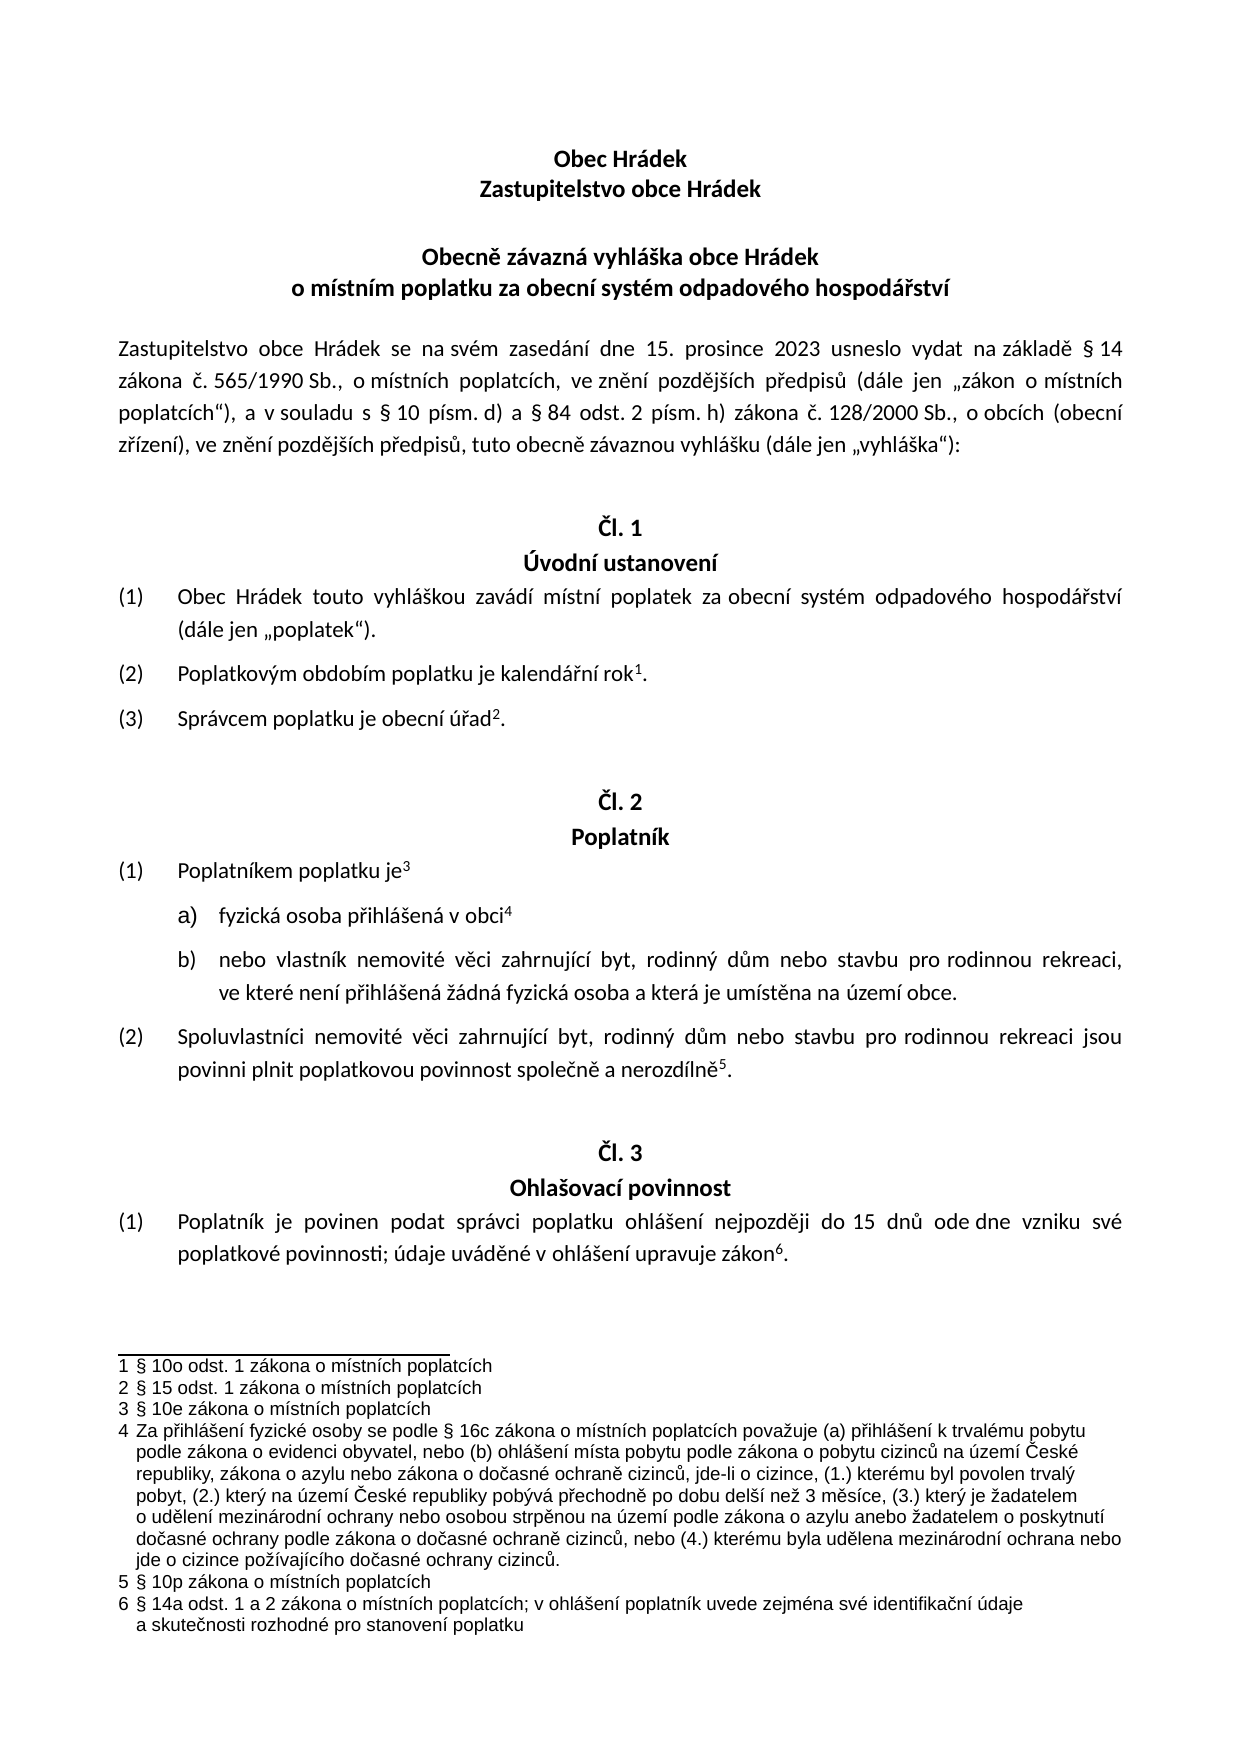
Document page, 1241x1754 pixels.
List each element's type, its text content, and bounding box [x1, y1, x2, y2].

list Poplatkovým obdobím poplatku je kalendářní rok. [118, 659, 1122, 687]
list nebo vlastník nemovité věci zahrnující byt, rodinný dům nebo stavbu pro rodinnou rekreaci, ve které není přihlášená žádná fyzická osoba a která je umístěna na území obce. [177, 946, 1122, 1006]
list § 10p zákona o místních poplatcích [118, 1571, 1122, 1592]
text Obec Hrádek Zastupitelstvo obce Hrádek [118, 143, 1122, 204]
list § 10e zákona o místních poplatcích [118, 1398, 1122, 1420]
subtitle Obecně závazná vyhláška obce Hrádek o místním poplatku za obecní systém odpadového hospodářství [118, 241, 1122, 302]
list § 15 odst. 1 zákona o místních poplatcích [118, 1377, 1122, 1398]
list Poplatníkem poplatku je [118, 856, 1122, 884]
subtitle Čl. 1 Úvodní ustanovení [118, 512, 1122, 578]
subtitle Čl. 3 Ohlašovací povinnost [118, 1137, 1122, 1202]
list fyzická osoba přihlášená v obci [177, 901, 1122, 929]
list Obec Hrádek touto vyhláškou zavádí místní poplatek za obecní systém odpadového hospodářství (dále jen „poplatek“). [118, 582, 1122, 643]
subtitle Čl. 2 Poplatník [118, 786, 1122, 852]
list § 10o odst. 1 zákona o místních poplatcích [118, 1355, 1122, 1377]
text Zastupitelstvo obce Hrádek se na svém zasedání dne 15. prosince 2023 usneslo vydat na základě § 14 zákona č. 565/1990 Sb., o místních poplatcích, ve znění pozdějších předpisů (dále jen „zákon o místních poplatcích“), a v souladu s § 10 písm. d) a § 84 odst. 2 písm. h) zákona č. 128/2000 Sb., o obcích (obecní zřízení), ve znění pozdějších předpisů, tuto obecně závaznou vyhlášku (dále jen „vyhláška“): [118, 334, 1122, 458]
list Poplatník je povinen podat správci poplatku ohlášení nejpozději do 15 dnů ode dne vzniku své poplatkové povinnosti; údaje uváděné v ohlášení upravuje zákon. [118, 1207, 1122, 1267]
list Správcem poplatku je obecní úřad. [118, 704, 1122, 732]
list Spoluvlastníci nemovité věci zahrnující byt, rodinný dům nebo stavbu pro rodinnou rekreaci jsou povinni plnit poplatkovou povinnost společně a nerozdílně. [118, 1022, 1122, 1083]
list § 14a odst. 1 a 2 zákona o místních poplatcích; v ohlášení poplatník uvede zejména své identifikační údaje a skutečnosti rozhodné pro stanovení poplatku [118, 1592, 1122, 1635]
list Za přihlášení fyzické osoby se podle § 16c zákona o místních poplatcích považuje (a) přihlášení k trvalému pobytu podle zákona o evidenci obyvatel, nebo (b) ohlášení místa pobytu podle zákona o pobytu cizinců na území České republiky, zákona o azylu nebo zákona o dočasné ochraně cizinců, jde-li o cizince, (1.) kterému byl povolen trvalý pobyt, (2.) který na území České republiky pobývá přechodně po dobu delší než 3 měsíce, (3.) který je žadatelem o udělení mezinárodní ochrany nebo osobou strpěnou na území podle zákona o azylu anebo žadatelem o poskytnutí dočasné ochrany podle zákona o dočasné ochraně cizinců, nebo (4.) kterému byla udělena mezinárodní ochrana nebo jde o cizince požívajícího dočasné ochrany cizinců. [118, 1420, 1122, 1571]
